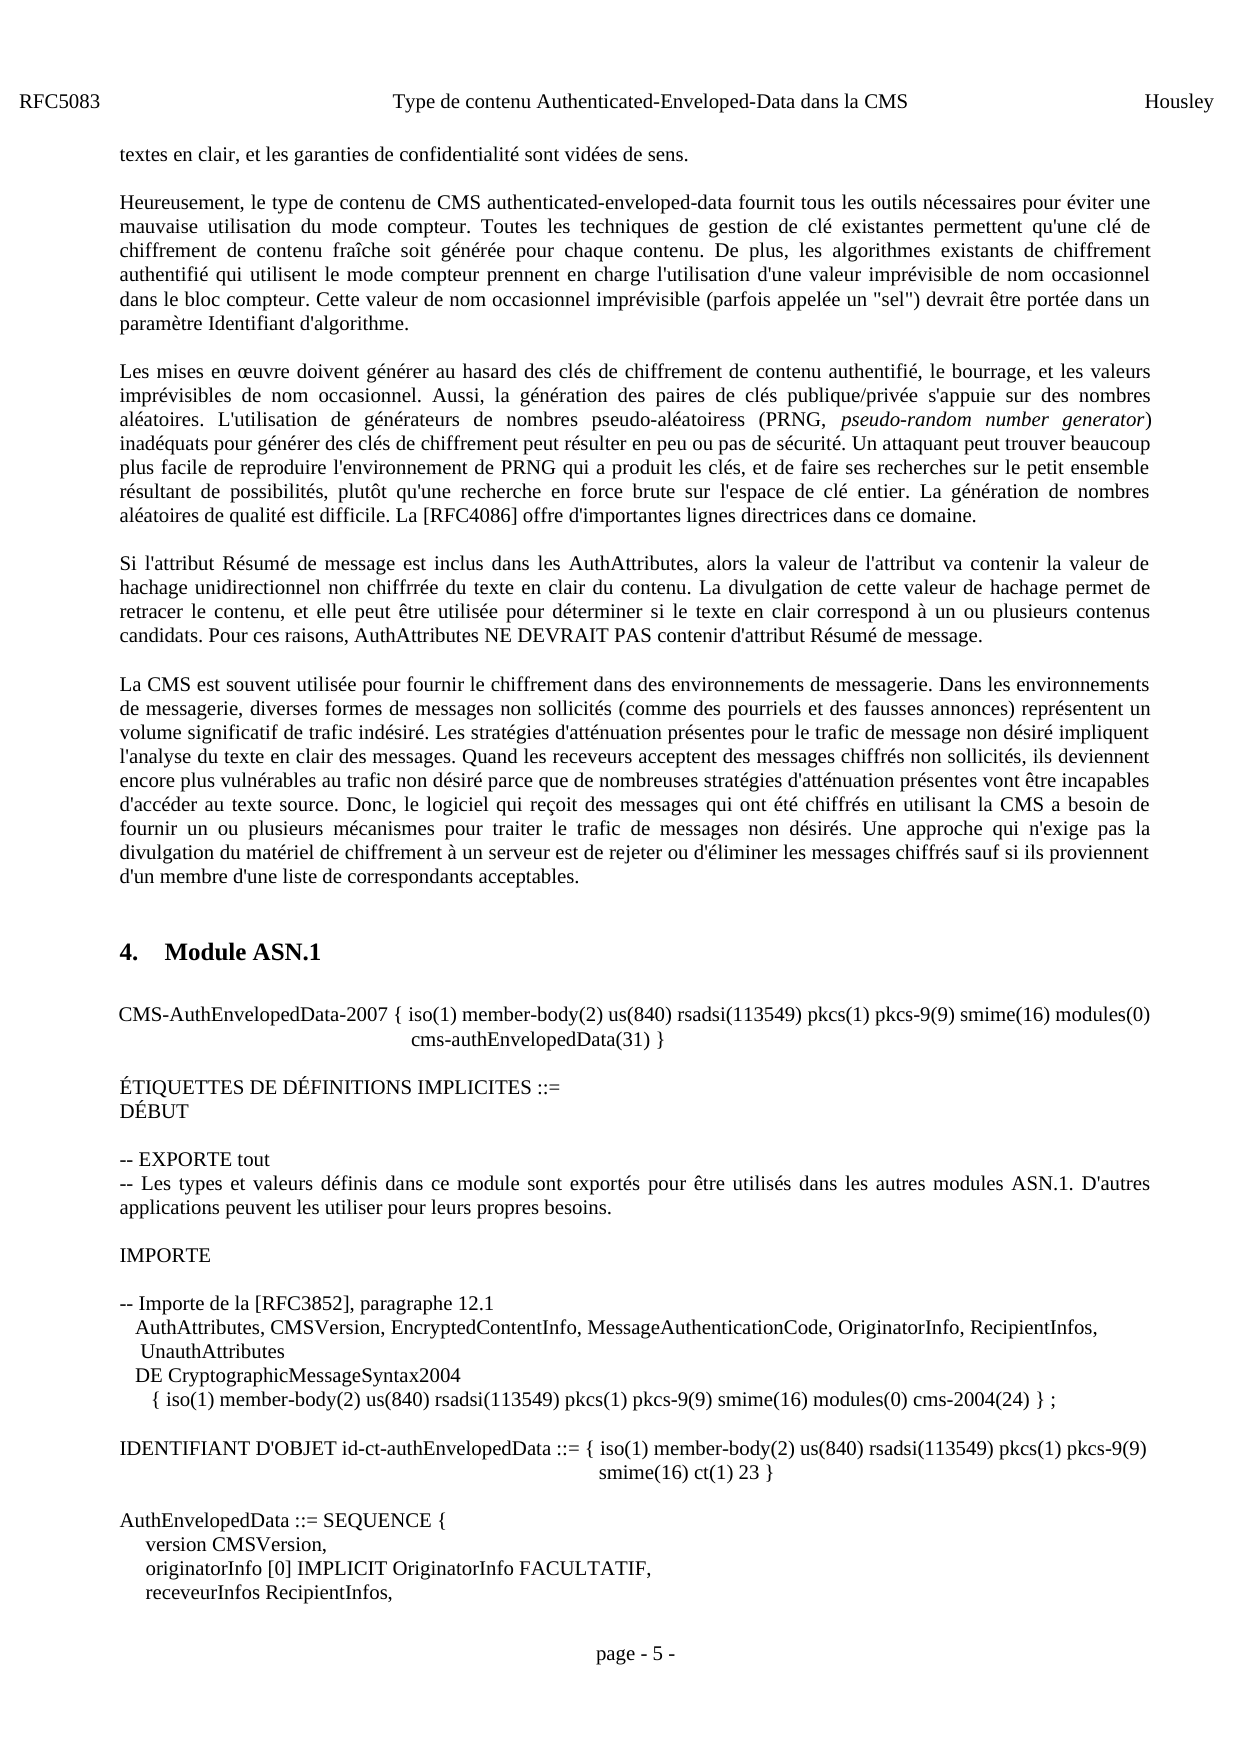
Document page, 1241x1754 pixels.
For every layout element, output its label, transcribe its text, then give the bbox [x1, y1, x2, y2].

text -- EXPORTE tout [119, 1147, 1152, 1171]
text { iso(1) member-body(2) us(840) rsadsi(113549) pkcs(1) pkcs-9(9) smime(16) modules(0) cms-2004(24) } ; [119, 1387, 1152, 1411]
text receveurInfos RecipientInfos, [119, 1580, 1152, 1604]
text La CMS est souvent utilisée pour fournir le chiffrement dans des environnements de messagerie. Dans les environnements de messagerie, diverses formes de messages non sollicités (comme des pourriels et des fausses annonces) représentent un volume significatif de trafic indésiré. Les stratégies d'atténuation présentes pour le trafic de message non désiré impliquent l'analyse du texte en clair des messages. Quand les receveurs acceptent des messages chiffrés non sollicités, ils deviennent encore plus vulnérables au trafic non désiré parce que de nombreuses stratégies d'atténuation présentes vont être incapables d'accéder au texte source. Donc, le logiciel qui reçoit des messages qui ont été chiffrés en utilisant la CMS a besoin de fournir un ou plusieurs mécanismes pour traiter le trafic de messages non désirés. Une approche qui n'exige pas la divulgation du matériel de chiffrement à un serveur est de rejeter ou d'éliminer les messages chiffrés sauf si ils proviennent d'un membre d'une liste de correspondants acceptables. [119, 671, 1152, 888]
text UnauthAttributes [119, 1339, 1152, 1363]
text AuthAttributes, CMSVersion, EncryptedContentInfo, MessageAuthenticationCode, OriginatorInfo, RecipientInfos, [119, 1315, 1152, 1339]
text -- Importe de la [RFC3852], paragraphe 12.1 [119, 1291, 1152, 1315]
text IDENTIFIANT D'OBJET id-ct-authEnvelopedData ::= { iso(1) member-body(2) us(840) rsadsi(113549) pkcs(1) pkcs-9(9) smime(16) ct(1) 23 } [119, 1436, 1152, 1484]
subtitle 4. Module ASN.1 [119, 937, 1152, 966]
text originatorInfo [0] IMPLICIT OriginatorInfo FACULTATIF, [119, 1556, 1152, 1580]
text CMS-AuthEnvelopedData-2007 { iso(1) member-body(2) us(840) rsadsi(113549) pkcs(1) pkcs-9(9) smime(16) modules(0) cms-authEnvelopedData(31) } [118, 1002, 1152, 1051]
text Les mises en œuvre doivent générer au hasard des clés de chiffrement de contenu authentifié, le bourrage, et les valeurs imprévisibles de nom occasionnel. Aussi, la génération des paires de clés publique/privée s'appuie sur des nombres aléatoires. L'utilisation de générateurs de nombres pseudo-aléatoiress (PRNG, pseudo-random number generator) inadéquats pour générer des clés de chiffrement peut résulter en peu ou pas de sécurité. Un attaquant peut trouver beaucoup plus facile de reproduire l'environnement de PRNG qui a produit les clés, et de faire ses recherches sur le petit ensemble résultant de possibilités, plutôt qu'une recherche en force brute sur l'espace de clé entier. La génération de nombres aléatoires de qualité est difficile. La [RFC4086] offre d'importantes lignes directrices dans ce domaine. [119, 359, 1152, 527]
text DÉBUT [119, 1099, 1152, 1123]
text IMPORTE [119, 1243, 1152, 1267]
text AuthEnvelopedData ::= SEQUENCE { [119, 1508, 1152, 1532]
text textes en clair, et les garanties de confidentialité sont vidées de sens. [119, 142, 1152, 166]
text Si l'attribut Résumé de message est inclus dans les AuthAttributes, alors la valeur de l'attribut va contenir la valeur de hachage unidirectionnel non chiffrrée du texte en clair du contenu. La divulgation de cette valeur de hachage permet de retracer le contenu, et elle peut être utilisée pour déterminer si le texte en clair correspond à un ou plusieurs contenus candidats. Pour ces raisons, AuthAttributes NE DEVRAIT PAS contenir d'attribut Résumé de message. [119, 551, 1152, 647]
text version CMSVersion, [119, 1532, 1152, 1556]
text Heureusement, le type de contenu de CMS authenticated-enveloped-data fournit tous les outils nécessaires pour éviter une mauvaise utilisation du mode compteur. Toutes les techniques de gestion de clé existantes permettent qu'une clé de chiffrement de contenu fraîche soit générée pour chaque contenu. De plus, les algorithmes existants de chiffrement authentifié qui utilisent le mode compteur prennent en charge l'utilisation d'une valeur imprévisible de nom occasionnel dans le bloc compteur. Cette valeur de nom occasionnel imprévisible (parfois appelée un "sel") devrait être portée dans un paramètre Identifiant d'algorithme. [119, 190, 1152, 334]
text DE CryptographicMessageSyntax2004 [119, 1363, 1152, 1387]
text -- Les types et valeurs définis dans ce module sont exportés pour être utilisés dans les autres modules ASN.1. D'autres applications peuvent les utiliser pour leurs propres besoins. [119, 1171, 1152, 1219]
text ÉTIQUETTES DE DÉFINITIONS IMPLICITES ::= [119, 1074, 1152, 1099]
